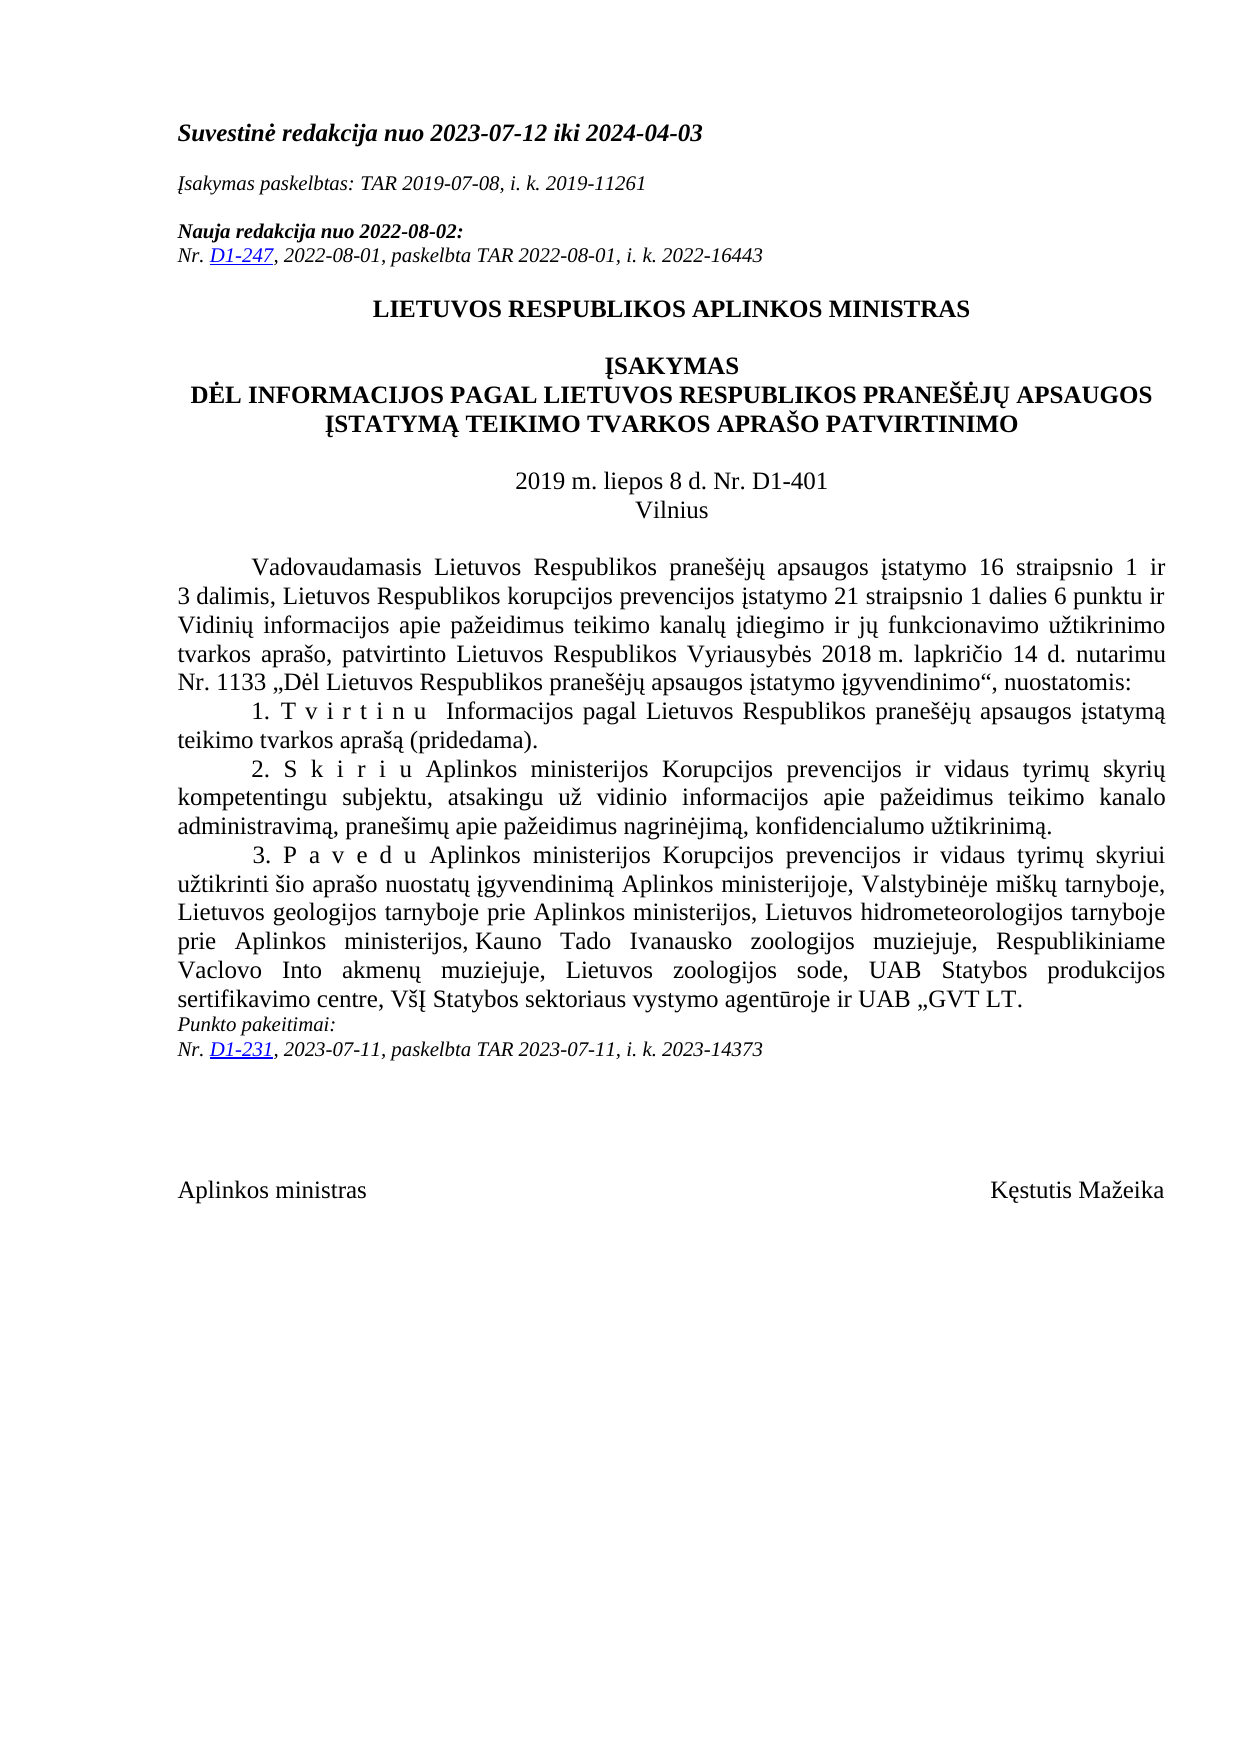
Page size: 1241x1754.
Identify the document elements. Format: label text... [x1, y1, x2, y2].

text DĖL INFORMACIJOS PAGAL LIETUVOS RESPUBLIKOS PRANEŠĖJŲ APSAUGOS ĮSTATYMĄ TEIKIMO TVARKOS APRAŠO PATVIRTINIMO [177, 380, 1166, 437]
text 2019 m. liepos 8 d. Nr. D1-401 [177, 466, 1166, 495]
text ĮSAKYMAS [177, 351, 1166, 380]
text Nr. D1-247, 2022-08-01, paskelbta TAR 2022-08-01, i. k. 2022-16443 [177, 243, 1166, 267]
text 3. P a v e d u Aplinkos ministerijos Korupcijos prevencijos ir vidaus tyrimų skyriui užtikrinti šio aprašo nuostatų įgyvendinimą Aplinkos ministerijoje, Valstybinėje miškų tarnyboje, Lietuvos geologijos tarnyboje prie Aplinkos ministerijos, Lietuvos hidrometeorologijos tarnyboje prie Aplinkos ministerijos, Kauno Tado Ivanausko zoologijos muziejuje, Respublikiniame Vaclovo Into akmenų muziejuje, Lietuvos zoologijos sode, UAB Statybos produkcijos sertifikavimo centre, VšĮ Statybos sektoriaus vystymo agentūroje ir UAB „GVT LT. [177, 840, 1166, 1012]
text Punkto pakeitimai: [177, 1012, 1166, 1036]
text Nr. D1-231, 2023-07-11, paskelbta TAR 2023-07-11, i. k. 2023-14373 [177, 1036, 1166, 1061]
text 1. T v i r t i n u Informacijos pagal Lietuvos Respublikos pranešėjų apsaugos įstatymą teikimo tvarkos aprašą (pridedama). [177, 696, 1166, 754]
text Vilnius [177, 495, 1166, 524]
text Suvestinė redakcija nuo 2023-07-12 iki 2024-04-03 [177, 118, 1166, 147]
text 2. S k i r i u Aplinkos ministerijos Korupcijos prevencijos ir vidaus tyrimų skyrių kompetentingu subjektu, atsakingu už vidinio informacijos apie pažeidimus teikimo kanalo administravimą, pranešimų apie pažeidimus nagrinėjimą, konfidencialumo užtikrinimą. [177, 754, 1166, 840]
text Aplinkos ministras Kęstutis Mažeika [177, 1176, 1166, 1204]
text LIETUVOS RESPUBLIKOS APLINKOS MINISTRAS [177, 294, 1166, 322]
text Vadovaudamasis Lietuvos Respublikos pranešėjų apsaugos įstatymo 16 straipsnio 1 ir 3 dalimis, Lietuvos Respublikos korupcijos prevencijos įstatymo 21 straipsnio 1 dalies 6 punktu ir Vidinių informacijos apie pažeidimus teikimo kanalų įdiegimo ir jų funkcionavimo užtikrinimo tvarkos aprašo, patvirtinto Lietuvos Respublikos Vyriausybės 2018 m. lapkričio 14 d. nutarimu Nr. 1133 „Dėl Lietuvos Respublikos pranešėjų apsaugos įstatymo įgyvendinimo“, nuostatomis: [177, 552, 1166, 696]
text Nauja redakcija nuo 2022-08-02: [177, 219, 1166, 243]
text Įsakymas paskelbtas: TAR 2019-07-08, i. k. 2019-11261 [177, 171, 1166, 195]
